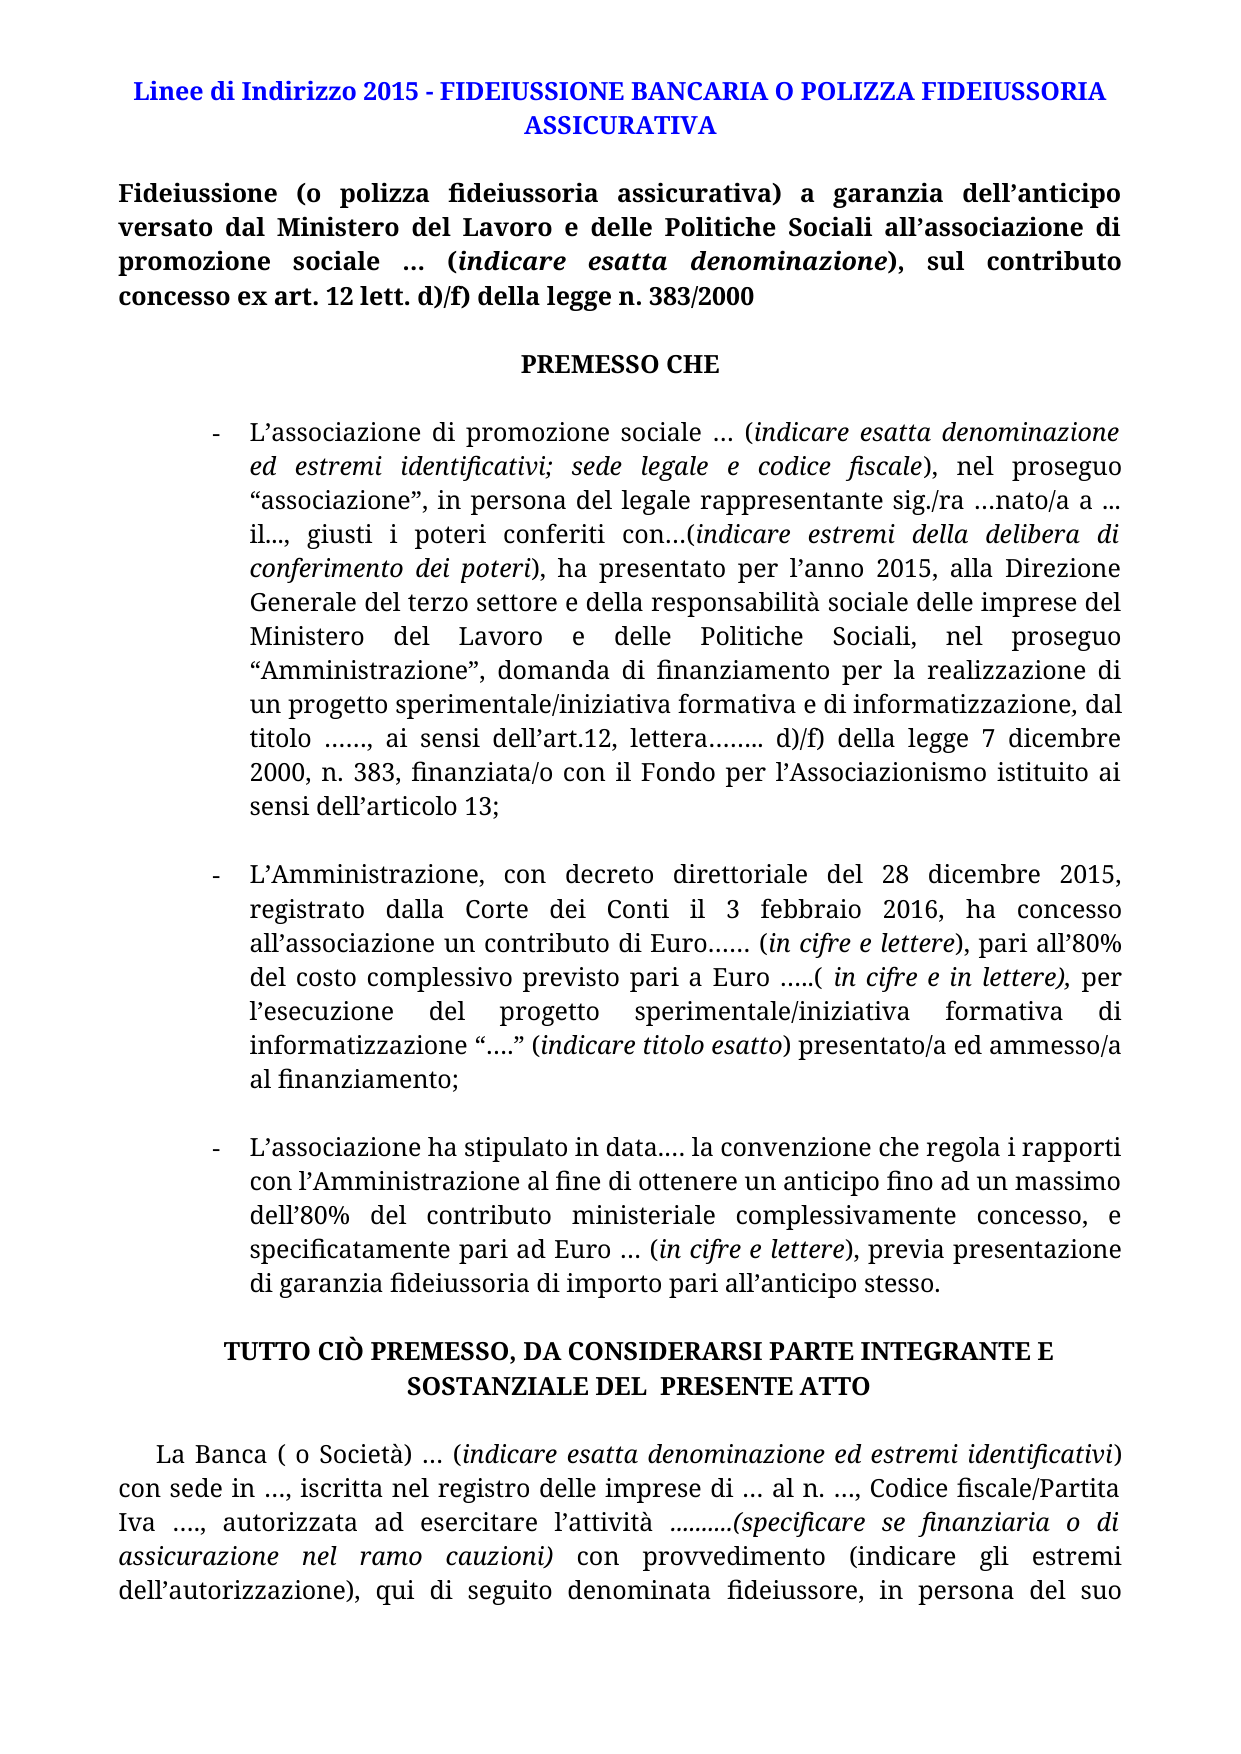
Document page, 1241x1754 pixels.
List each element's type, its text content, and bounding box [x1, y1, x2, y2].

text TUTTO CIÒ PREMESSO, DA CONSIDERARSI PARTE INTEGRANTE E SOSTANZIALE DEL PRESENTE ATTO [156, 1334, 1122, 1402]
text Fideiussione (o polizza fideiussoria assicurativa) a garanzia dell’anticipo versato dal Ministero del Lavoro e delle Politiche Sociali all’associazione di promozione sociale … (indicare esatta denominazione), sul contributo concesso ex art. 12 lett. d)/f) della legge n. 383/2000 [118, 176, 1122, 312]
list L’associazione di promozione sociale … (indicare esatta denominazione ed estremi identificativi; sede legale e codice fiscale), nel proseguo “associazione”, in persona del legale rappresentante sig./ra …nato/a a ... il..., giusti i poteri conferiti con…(indicare estremi della delibera di conferimento dei poteri), ha presentato per l’anno 2015, alla Direzione Generale del terzo settore e della responsabilità sociale delle imprese del Ministero del Lavoro e delle Politiche Sociali, nel proseguo “Amministrazione”, domanda di finanziamento per la realizzazione di un progetto sperimentale/iniziativa formativa e di informatizzazione, dal titolo ……, ai sensi dell’art.12, lettera…….. d)/f) della legge 7 dicembre 2000, n. 383, finanziata/o con il Fondo per l’Associazionismo istituito ai sensi dell’articolo 13; [212, 414, 1122, 823]
text Linee di Indirizzo 2015 - FIDEIUSSIONE BANCARIA O POLIZZA FIDEIUSSORIA ASSICURATIVA [118, 74, 1122, 142]
list L’associazione ha stipulato in data.… la convenzione che regola i rapporti con l’Amministrazione al fine di ottenere un anticipo fino ad un massimo dell’80% del contributo ministeriale complessivamente concesso, e specificatamente pari ad Euro … (in cifre e lettere), previa presentazione di garanzia fideiussoria di importo pari all’anticipo stesso. [212, 1130, 1122, 1300]
text La Banca ( o Società) … (indicare esatta denominazione ed estremi identificativi) con sede in …, iscritta nel registro delle imprese di … al n. …, Codice fiscale/Partita Iva …., autorizzata ad esercitare l’attività ..........(specificare se finanziaria o di assicurazione nel ramo cauzioni) con provvedimento (indicare gli estremi dell’autorizzazione), qui di seguito denominata fideiussore, in persona del suo [118, 1436, 1122, 1607]
text PREMESSO CHE [118, 346, 1122, 380]
list L’Amministrazione, con decreto direttoriale del 28 dicembre 2015, registrato dalla Corte dei Conti il 3 febbraio 2016, ha concesso all’associazione un contributo di Euro…… (in cifre e lettere), pari all’80% del costo complessivo previsto pari a Euro …..( in cifre e in lettere), per l’esecuzione del progetto sperimentale/iniziativa formativa di informatizzazione “….” (indicare titolo esatto) presentato/a ed ammesso/a al finanziamento; [212, 857, 1122, 1096]
